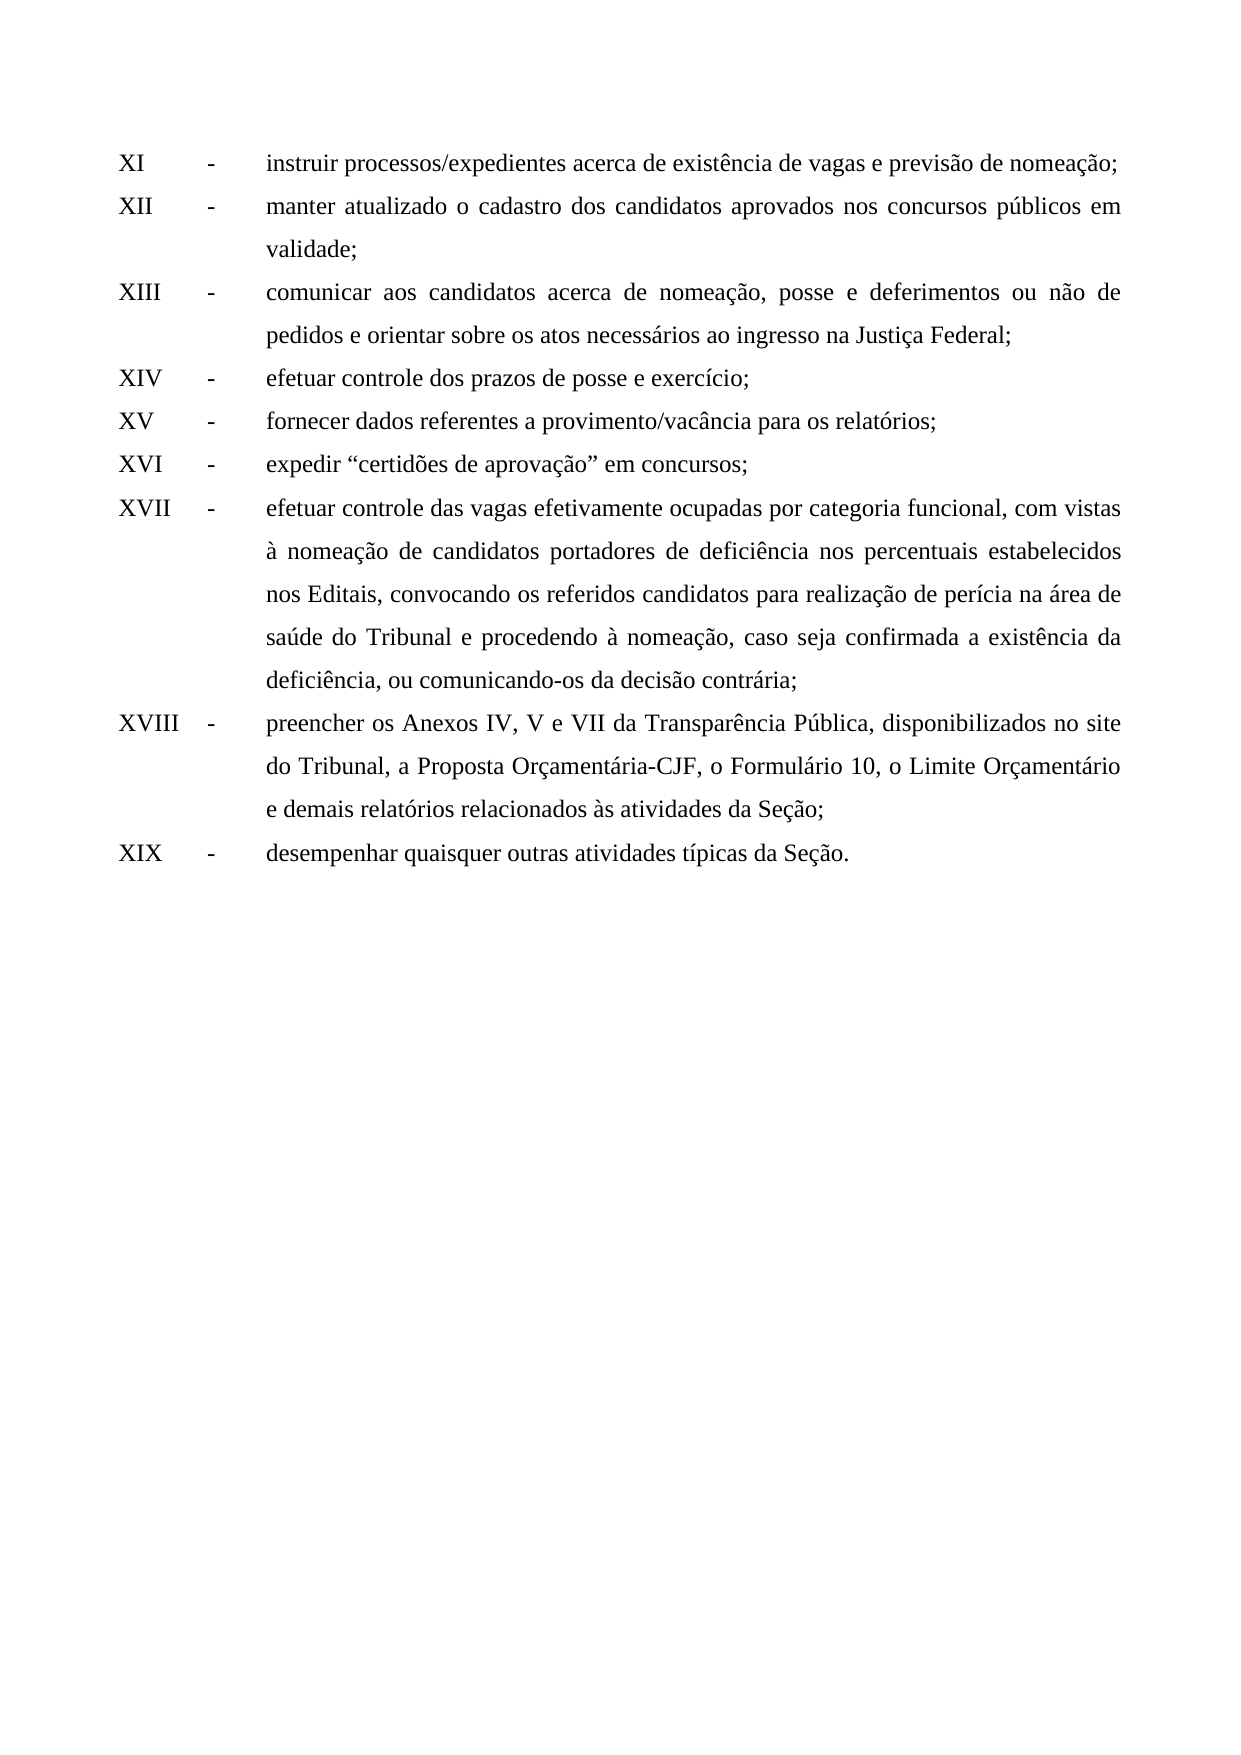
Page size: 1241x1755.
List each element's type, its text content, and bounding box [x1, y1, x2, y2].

text XV - fornecer dados referentes a provimento/vacância para os relatórios; [118, 406, 1122, 435]
text XVI - expedir “certidões de aprovação” em concursos; [118, 449, 1122, 478]
text XIV - efetuar controle dos prazos de posse e exercício; [118, 363, 1122, 392]
text XI - instruir processos/expedientes acerca de existência de vagas e previsão de nomeação; [118, 148, 1122, 176]
text XVII - efetuar controle das vagas efetivamente ocupadas por categoria funcional, com vistas à nomeação de candidatos portadores de deficiência nos percentuais estabelecidos nos Editais, convocando os referidos candidatos para realização de perícia na área de saúde do Tribunal e procedendo à nomeação, caso seja confirmada a existência da deficiência, ou comunicando-os da decisão contrária; [118, 493, 1122, 694]
text XII - manter atualizado o cadastro dos candidatos aprovados nos concursos públicos em validade; [118, 191, 1122, 263]
text XIX - desempenhar quaisquer outras atividades típicas da Seção. [118, 838, 1122, 866]
text XIII - comunicar aos candidatos acerca de nomeação, posse e deferimentos ou não de pedidos e orientar sobre os atos necessários ao ingresso na Justiça Federal; [118, 277, 1122, 349]
text XVIII - preencher os Anexos IV, V e VII da Transparência Pública, disponibilizados no site do Tribunal, a Proposta Orçamentária-CJF, o Formulário 10, o Limite Orçamentário e demais relatórios relacionados às atividades da Seção; [118, 708, 1122, 823]
